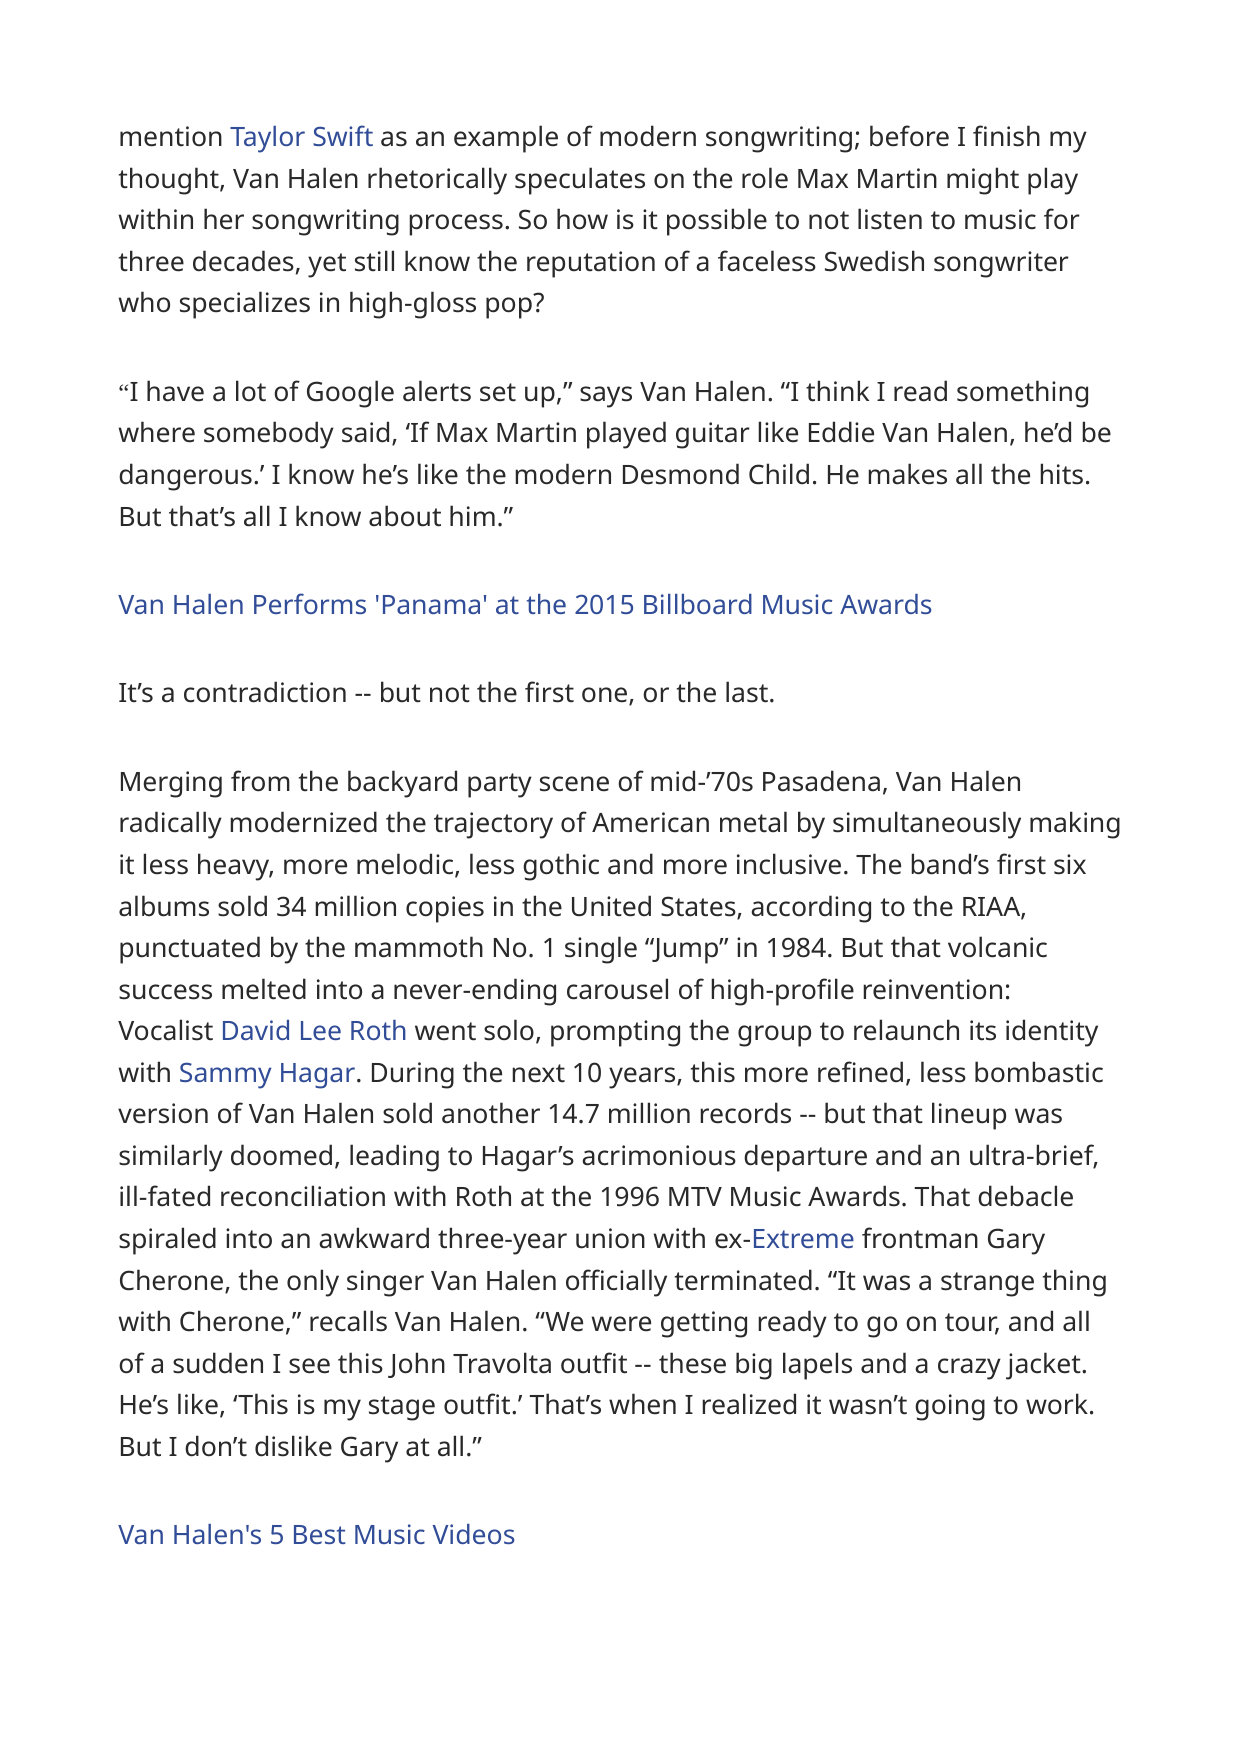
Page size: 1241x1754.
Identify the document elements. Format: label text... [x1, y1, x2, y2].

text Merging from the backyard party scene of mid-’70s Pasadena, Van Halen radically modernized the trajectory of American metal by simultaneously making it less heavy, more melodic, less gothic and more inclusive. The band’s first six albums sold 34 million copies in the United States, according to the RIAA, punctuated by the mammoth No. 1 single “Jump” in 1984. But that volcanic success melted into a never-ending carousel of high-profile reinvention: Vocalist David Lee Roth went solo, prompting the group to relaunch its identity with Sammy Hagar. During the next 10 years, this more refined, less bombastic version of Van Halen sold another 14.7 million records -- but that lineup was similarly doomed, leading to Hagar’s acrimonious departure and an ultra-brief, ill-fated reconciliation with Roth at the 1996 MTV Music Awards. That debacle spiraled into an awkward three-year union with ex-Extreme frontman Gary Cherone, the only singer Van Halen officially terminated. “It was a strange thing with Cherone,” recalls Van Halen. “We were getting ready to go on tour, and all of a sudden I see this John Travolta outfit -- these big lapels and a crazy jacket. He’s like, ‘This is my stage outfit.’ That’s when I realized it wasn’t going to work. But I don’t dislike Gary at all.” [118, 763, 1122, 1464]
text “I have a lot of Google alerts set up,” says Van Halen. “I think I read something where somebody said, ‘If Max Martin played guitar like Eddie Van Halen, he’d be dangerous.’ I know he’s like the modern Desmond Child. He makes all the hits. But that’s all I know about him.” [118, 373, 1122, 534]
text Van Halen's 5 Best Music Videos [118, 1516, 1122, 1552]
text It’s a contradiction -- but not the first one, or the last. [118, 674, 1122, 711]
text mention Taylor Swift as an example of modern songwriting; before I finish my thought, Van Halen rhetorically speculates on the role Max Martin might play within her songwriting process. So how is it possible to not listen to music for three decades, yet still know the reputation of a faceless Swedish songwriter who specializes in high-gloss pop? [118, 118, 1122, 321]
text Van Halen Performs 'Panama' at the 2015 Billboard Music Awards [118, 586, 1122, 622]
